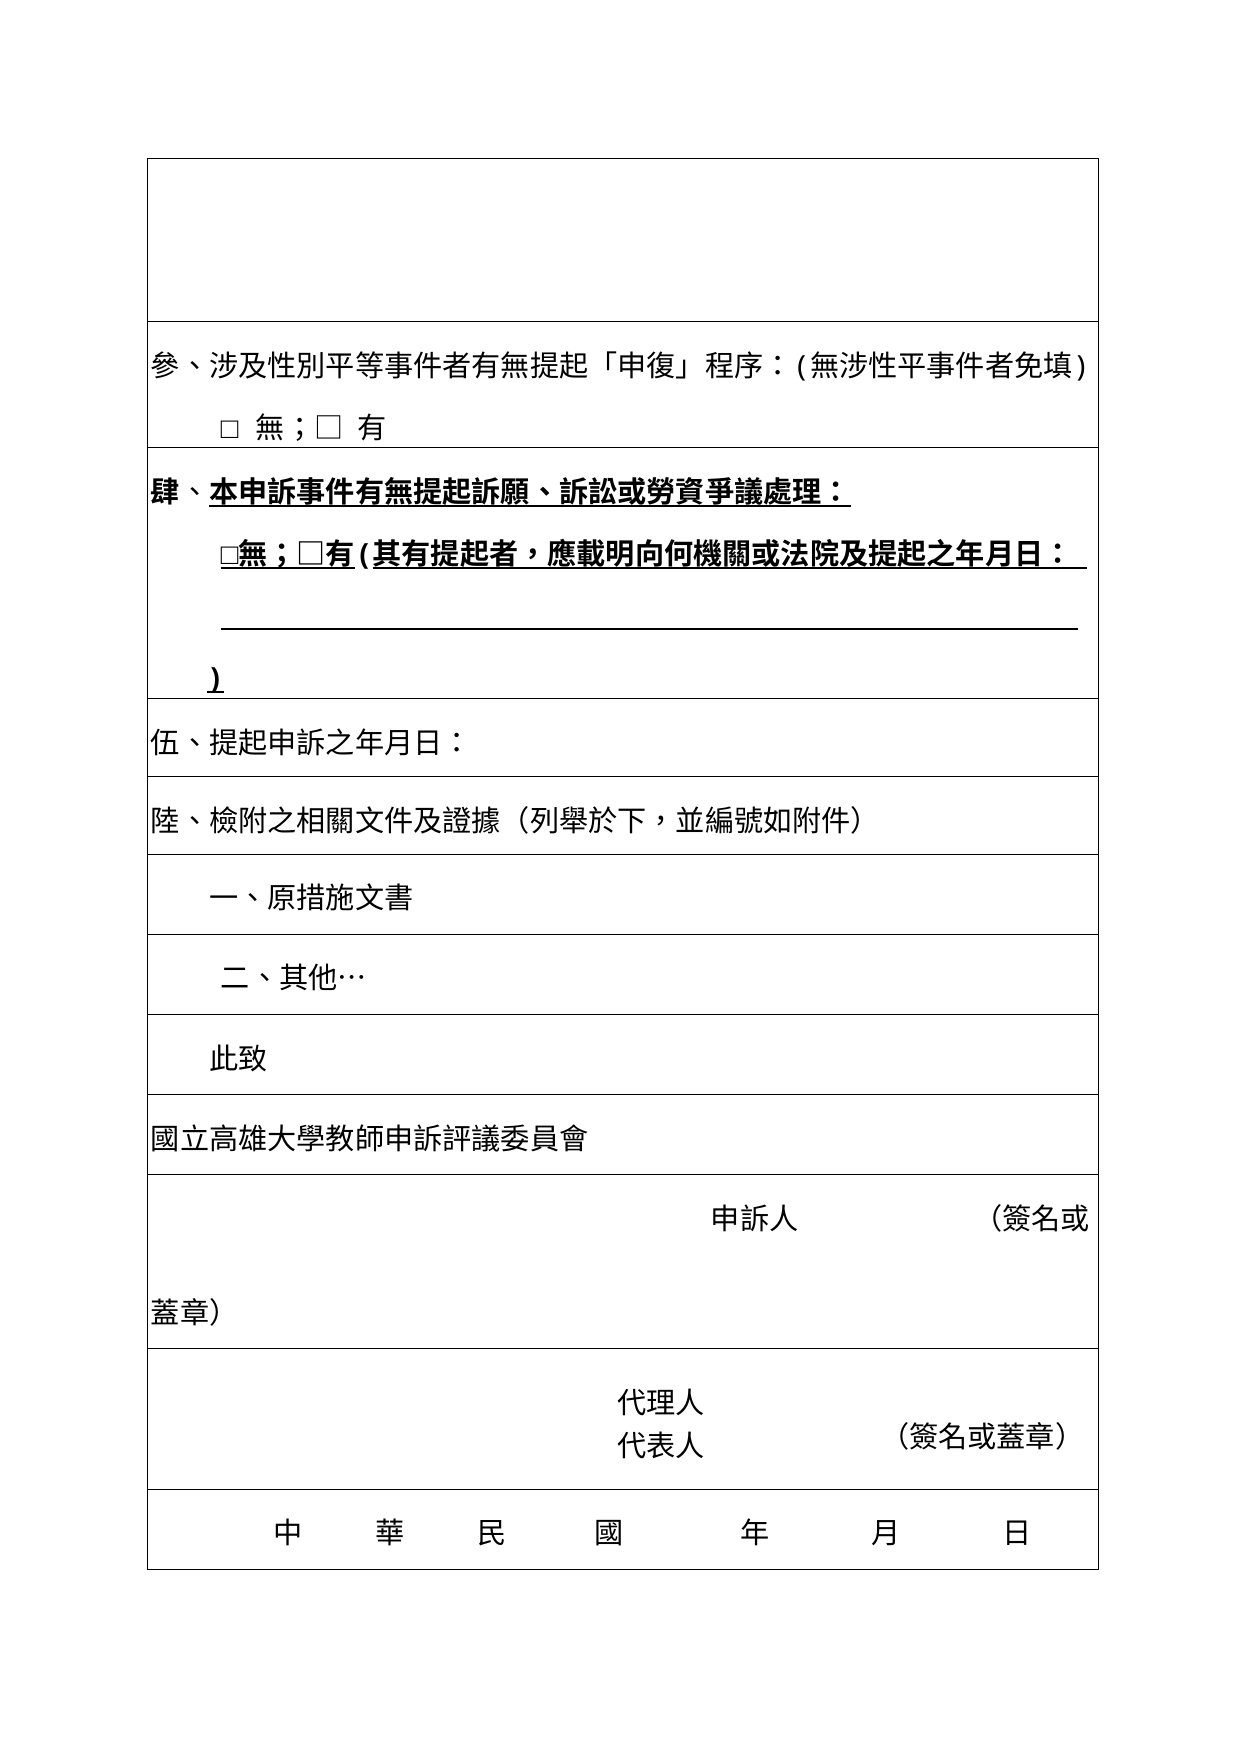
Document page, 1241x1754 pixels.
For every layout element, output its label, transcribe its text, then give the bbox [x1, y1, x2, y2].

table_cell 中 華 民 國 年 月 日 [148, 1490, 1098, 1569]
table_cell 陸、檢附之相關文件及證據（列舉於下，並編號如附件） [148, 777, 1098, 853]
table_cell 國立高雄大學教師申訴評議委員會 [148, 1095, 1098, 1174]
table_cell 代理人代表人 （簽名或蓋章） [148, 1349, 1098, 1488]
table_cell 參、涉及性別平等事件者有無提起「申復」程序：(無涉性平事件者免填) □ 無；□ 有 [148, 322, 1098, 447]
table_cell 一、原措施文書 [148, 855, 1098, 934]
table_cell 肆、本申訴事件有無提起訴願、訴訟或勞資爭議處理： □無；□有(其有提起者，應載明向何機關或法院及提起之年月日： ) [148, 448, 1098, 698]
table_cell 申訴人 （簽名或蓋章） [148, 1175, 1098, 1348]
table_cell 此致 [148, 1015, 1098, 1094]
table_cell 伍、提起申訴之年月日： [148, 699, 1098, 776]
table_cell 二、其他… [148, 935, 1098, 1014]
table_cell [148, 159, 1098, 321]
